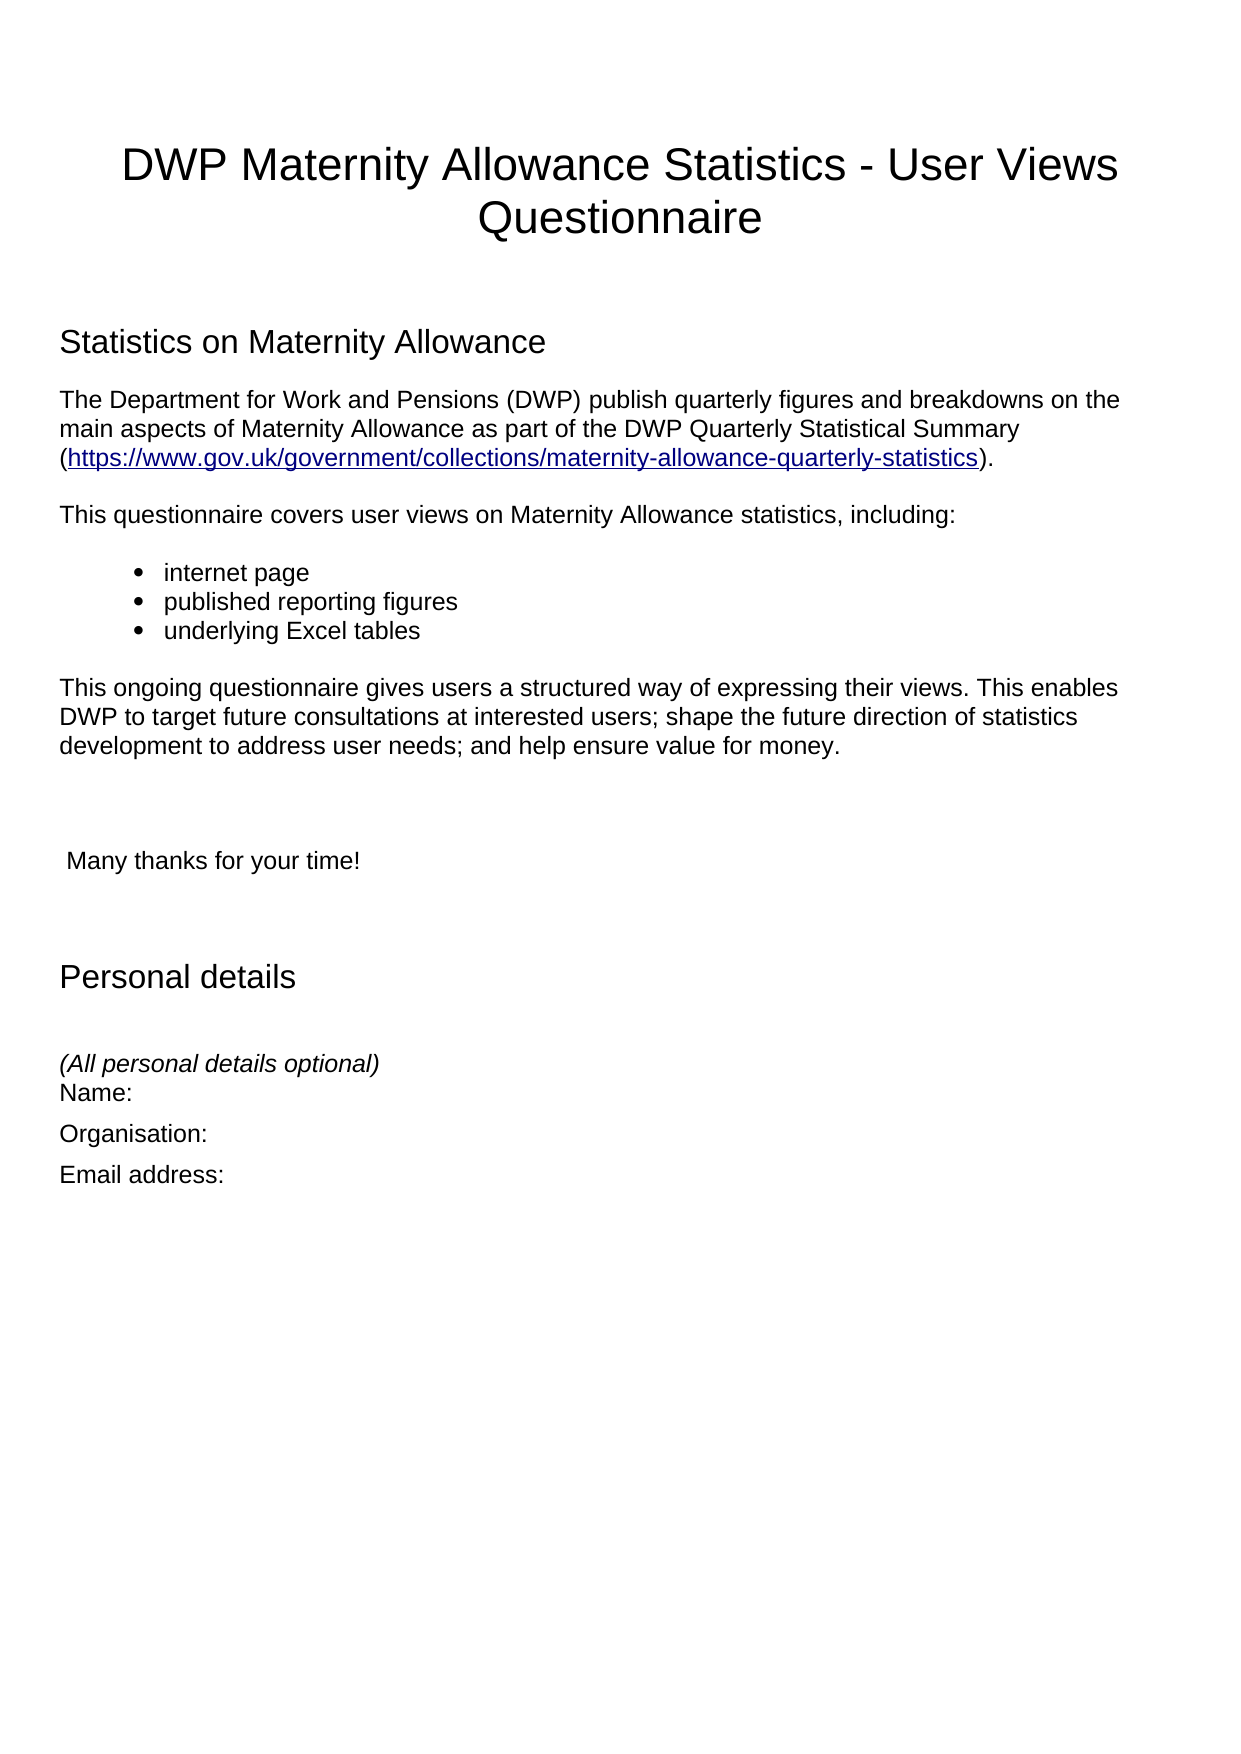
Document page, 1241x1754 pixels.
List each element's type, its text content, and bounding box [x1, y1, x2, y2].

text This ongoing questionnaire gives users a structured way of expressing their views. This enables DWP to target future consultations at interested users; shape the future direction of statistics development to address user needs; and help ensure value for money. [59, 673, 1181, 759]
text Many thanks for your time! [59, 846, 1181, 874]
subtitle Statistics on Maternity Allowance [59, 322, 1181, 361]
text Organisation: [59, 1119, 1181, 1148]
text The Department for Work and Pensions (DWP) publish quarterly figures and breakdowns on the main aspects of Maternity Allowance as part of the DWP Quarterly Statistical Summary (https://www.gov.uk/government/collections/maternity-allowance-quarterly-statistics). [59, 386, 1181, 472]
text This questionnaire covers user views on Maternity Allowance statistics, including: [59, 501, 1181, 529]
list published reporting figures [134, 587, 1181, 616]
text Name: [59, 1078, 1181, 1107]
list underlying Excel tables [134, 616, 1181, 644]
text Email address: [59, 1161, 1181, 1189]
subtitle DWP Maternity Allowance Statistics - User Views Questionnaire [59, 138, 1181, 243]
subtitle Personal details [59, 957, 1181, 996]
list internet page [134, 558, 1181, 587]
text (All personal details optional) [59, 1049, 1181, 1078]
